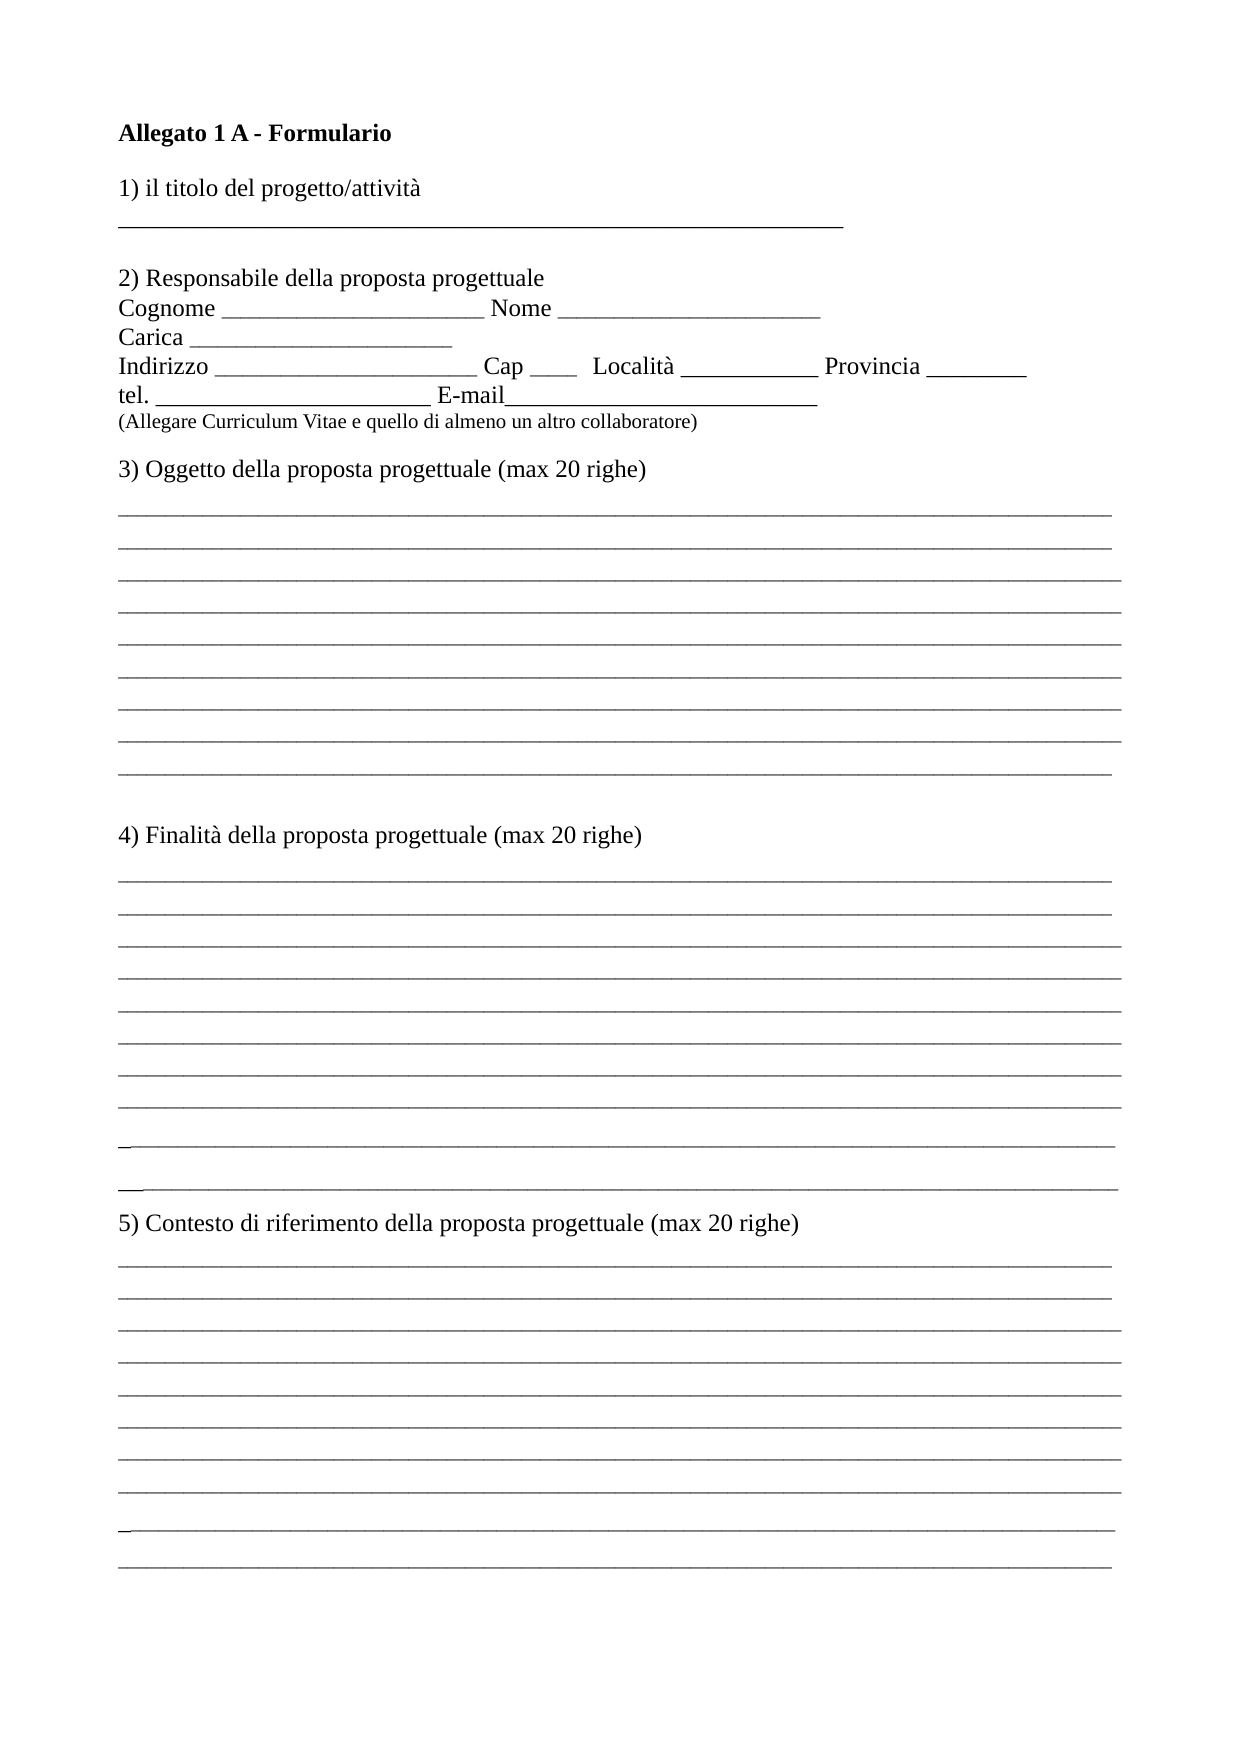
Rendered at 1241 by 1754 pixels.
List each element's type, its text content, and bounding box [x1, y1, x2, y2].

text __________________________________________________________________________________________________________ [118, 497, 1122, 519]
text __________________________________________________________________________________________________________ [118, 756, 1122, 777]
text ___________________________________________________________________________________________________________ [118, 1331, 1122, 1362]
text 4) Finalità della proposta progettuale (max 20 righe) [118, 820, 1122, 849]
text __________________________________________________________________________________________________________ [118, 529, 1122, 551]
text Indirizzo ____________________________ Cap _____ Località ___________ Provincia ________ [118, 351, 1122, 380]
text __________________________________________________________________________________________________________ [118, 1165, 1122, 1193]
text ___________________________________________________________________________________________________________ [118, 1460, 1122, 1492]
text 5) Contesto di riferimento della proposta progettuale (max 20 righe) __________________________________________________________________________________________________________ [118, 1208, 1122, 1269]
text tel. ______________________ E-mail_________________________ [118, 380, 1122, 408]
text 2) Responsabile della proposta progettuale [118, 259, 1122, 293]
text ___________________________________________________________________________________________________________ [118, 1363, 1122, 1395]
text ___________________________________________________________________________________________________________ [118, 1396, 1122, 1427]
text __________________________________________________________________________________________________________ [118, 1122, 1122, 1150]
text ___________________________________________________________________________________________________________ [118, 645, 1122, 677]
text ___________________________________________________________________________________________________________ [118, 613, 1122, 644]
text ___________________________________________________________________________________________________________ [118, 1044, 1122, 1075]
text __________________________________________________________________________________________________________ [118, 1549, 1122, 1570]
text 1) il titolo del progetto/attività __________________________________________________________ [118, 173, 1122, 231]
text __________________________________________________________________________________________________________ [118, 1506, 1122, 1534]
text ___________________________________________________________________________________________________________ [118, 710, 1122, 741]
text __________________________________________________________________________________________________________ [118, 863, 1122, 885]
text __________________________________________________________________________________________________________ [118, 896, 1122, 917]
text ___________________________________________________________________________________________________________ [118, 1428, 1122, 1459]
text Cognome ____________________________ Nome ____________________________ [118, 293, 1122, 322]
text ___________________________________________________________________________________________________________ [118, 928, 1122, 946]
text ___________________________________________________________________________________________________________ [118, 1012, 1122, 1043]
text ___________________________________________________________________________________________________________ [118, 979, 1122, 1011]
text ___________________________________________________________________________________________________________ [118, 947, 1122, 978]
text ___________________________________________________________________________________________________________ [118, 1076, 1122, 1107]
text __________________________________________________________________________________________________________ [118, 1280, 1122, 1301]
text 3) Oggetto della proposta progettuale (max 20 righe) [118, 454, 1122, 483]
text (Allegare Curriculum Vitae e quello di almeno un altro collaboratore) [118, 408, 1122, 433]
text ___________________________________________________________________________________________________________ [118, 581, 1122, 612]
text Allegato 1 A - Formulario [118, 118, 1122, 147]
text ___________________________________________________________________________________________________________ [118, 1312, 1122, 1330]
text Carica ____________________________ [118, 322, 1122, 351]
text ___________________________________________________________________________________________________________ [118, 678, 1122, 709]
text ___________________________________________________________________________________________________________ [118, 562, 1122, 580]
